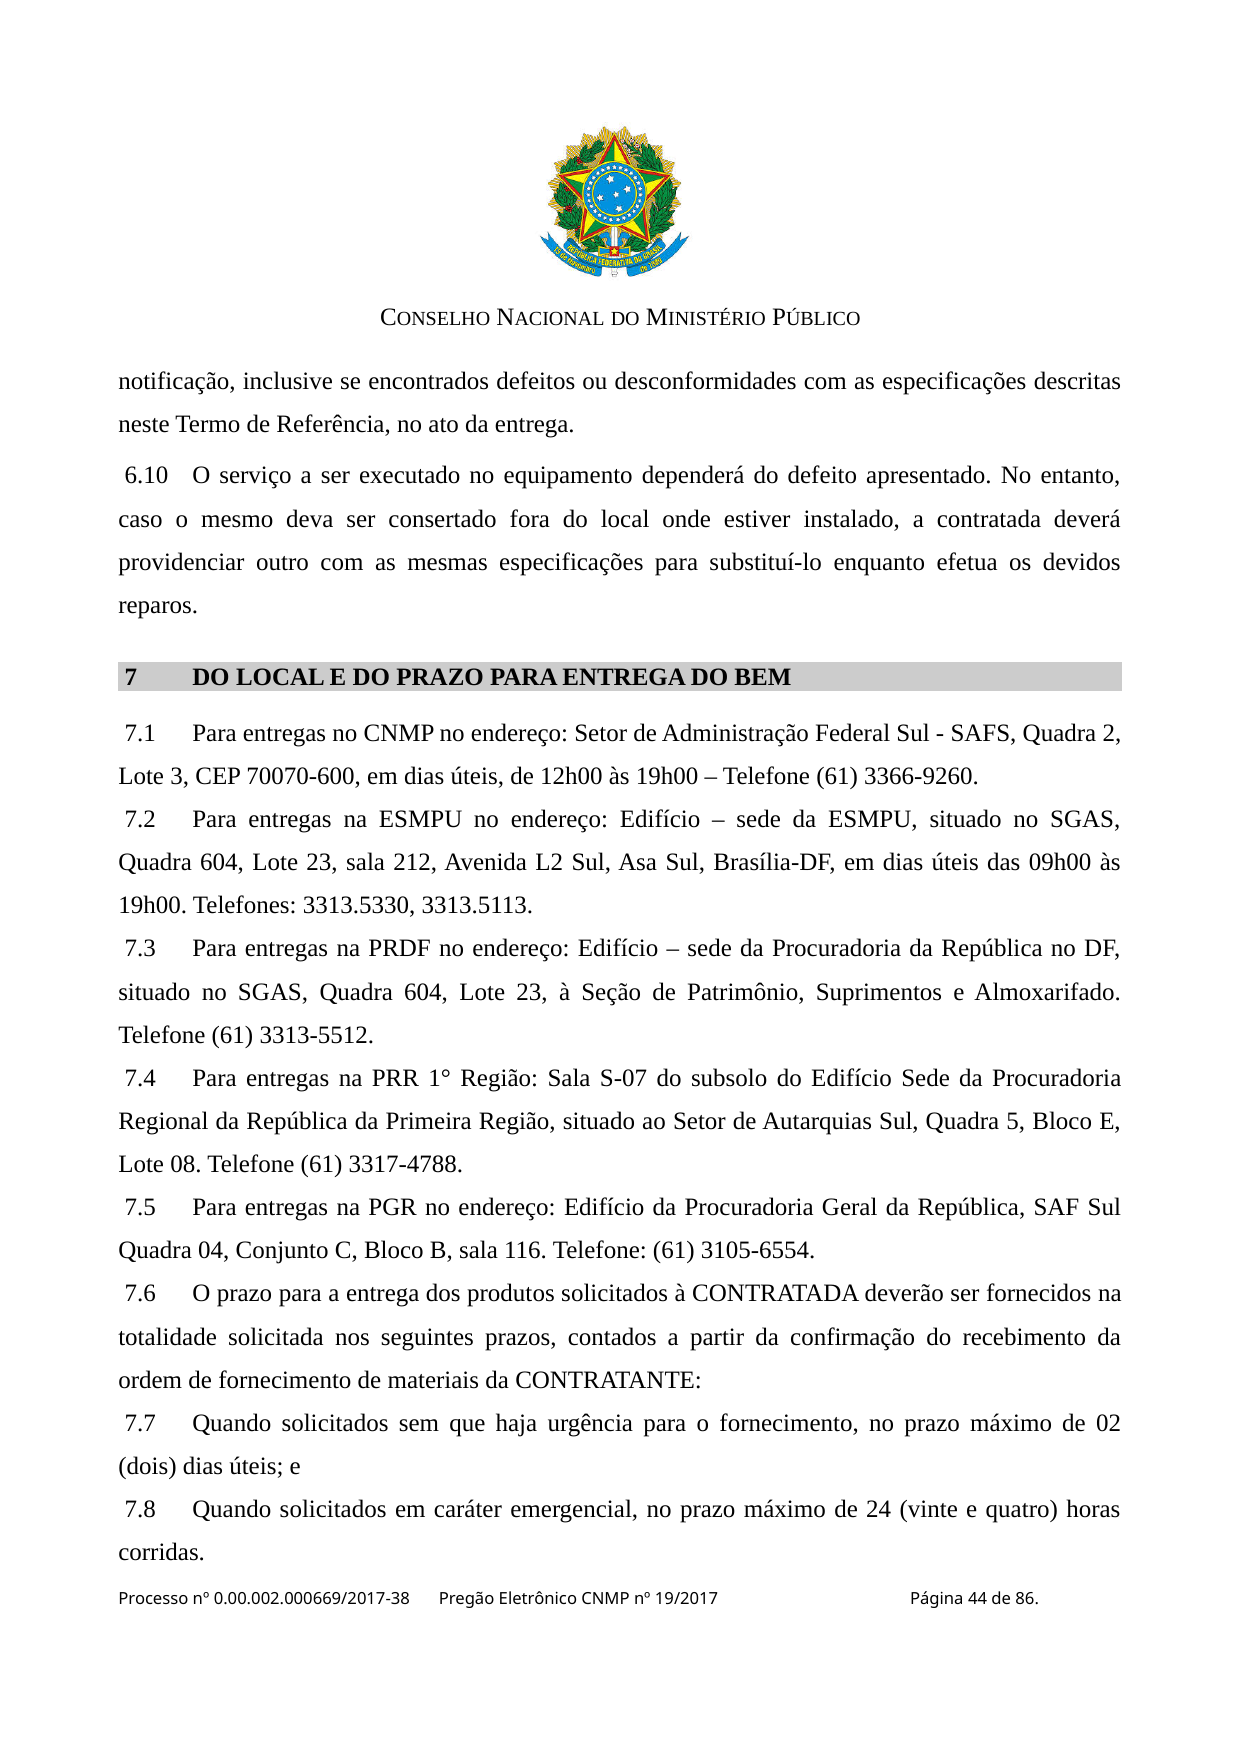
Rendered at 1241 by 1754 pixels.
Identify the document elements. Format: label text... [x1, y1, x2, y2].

list Para entregas na PRDF no endereço: Edifício – sede da Procuradoria da República no DF, situado no SGAS, Quadra 604, Lote 23, à Seção de Patrimônio, Suprimentos e Almoxarifado. Telefone (61) 3313-5512. [118, 933, 1122, 1048]
list notificação, inclusive se encontrados defeitos ou desconformidades com as especificações descritas neste Termo de Referência, no ato da entrega. [118, 366, 1122, 438]
list Quando solicitados em caráter emergencial, no prazo máximo de 24 (vinte e quatro) horas corridas. [118, 1494, 1122, 1566]
list Para entregas na PGR no endereço: Edifício da Procuradoria Geral da República, SAF Sul Quadra 04, Conjunto C, Bloco B, sala 116. Telefone: (61) 3105-6554. [118, 1192, 1122, 1264]
list O prazo para a entrega dos produtos solicitados à CONTRATADA deverão ser fornecidos na totalidade solicitada nos seguintes prazos, contados a partir da confirmação do recebimento da ordem de fornecimento de materiais da CONTRATANTE: [118, 1278, 1122, 1393]
list O serviço a ser executado no equipamento dependerá do defeito apresentado. No entanto, caso o mesmo deva ser consertado fora do local onde estiver instalado, a contratada deverá providenciar outro com as mesmas especificações para substituí-lo enquanto efetua os devidos reparos. [118, 461, 1122, 619]
list Quando solicitados sem que haja urgência para o fornecimento, no prazo máximo de 02 (dois) dias úteis; e [118, 1408, 1122, 1480]
list DO LOCAL E DO PRAZO PARA ENTREGA DO BEM [118, 662, 1122, 691]
list Para entregas no CNMP no endereço: Setor de Administração Federal Sul - SAFS, Quadra 2, Lote 3, CEP 70070-600, em dias úteis, de 12h00 às 19h00 – Telefone (61) 3366-9260. [118, 718, 1122, 790]
list Para entregas na PRR 1° Região: Sala S-07 do subsolo do Edifício Sede da Procuradoria Regional da República da Primeira Região, situado ao Setor de Autarquias Sul, Quadra 5, Bloco E, Lote 08. Telefone (61) 3317-4788. [118, 1063, 1122, 1178]
list Para entregas na ESMPU no endereço: Edifício – sede da ESMPU, situado no SGAS, Quadra 604, Lote 23, sala 212, Avenida L2 Sul, Asa Sul, Brasília-DF, em dias úteis das 09h00 às 19h00. Telefones: 3313.5330, 3313.5113. [118, 804, 1122, 919]
